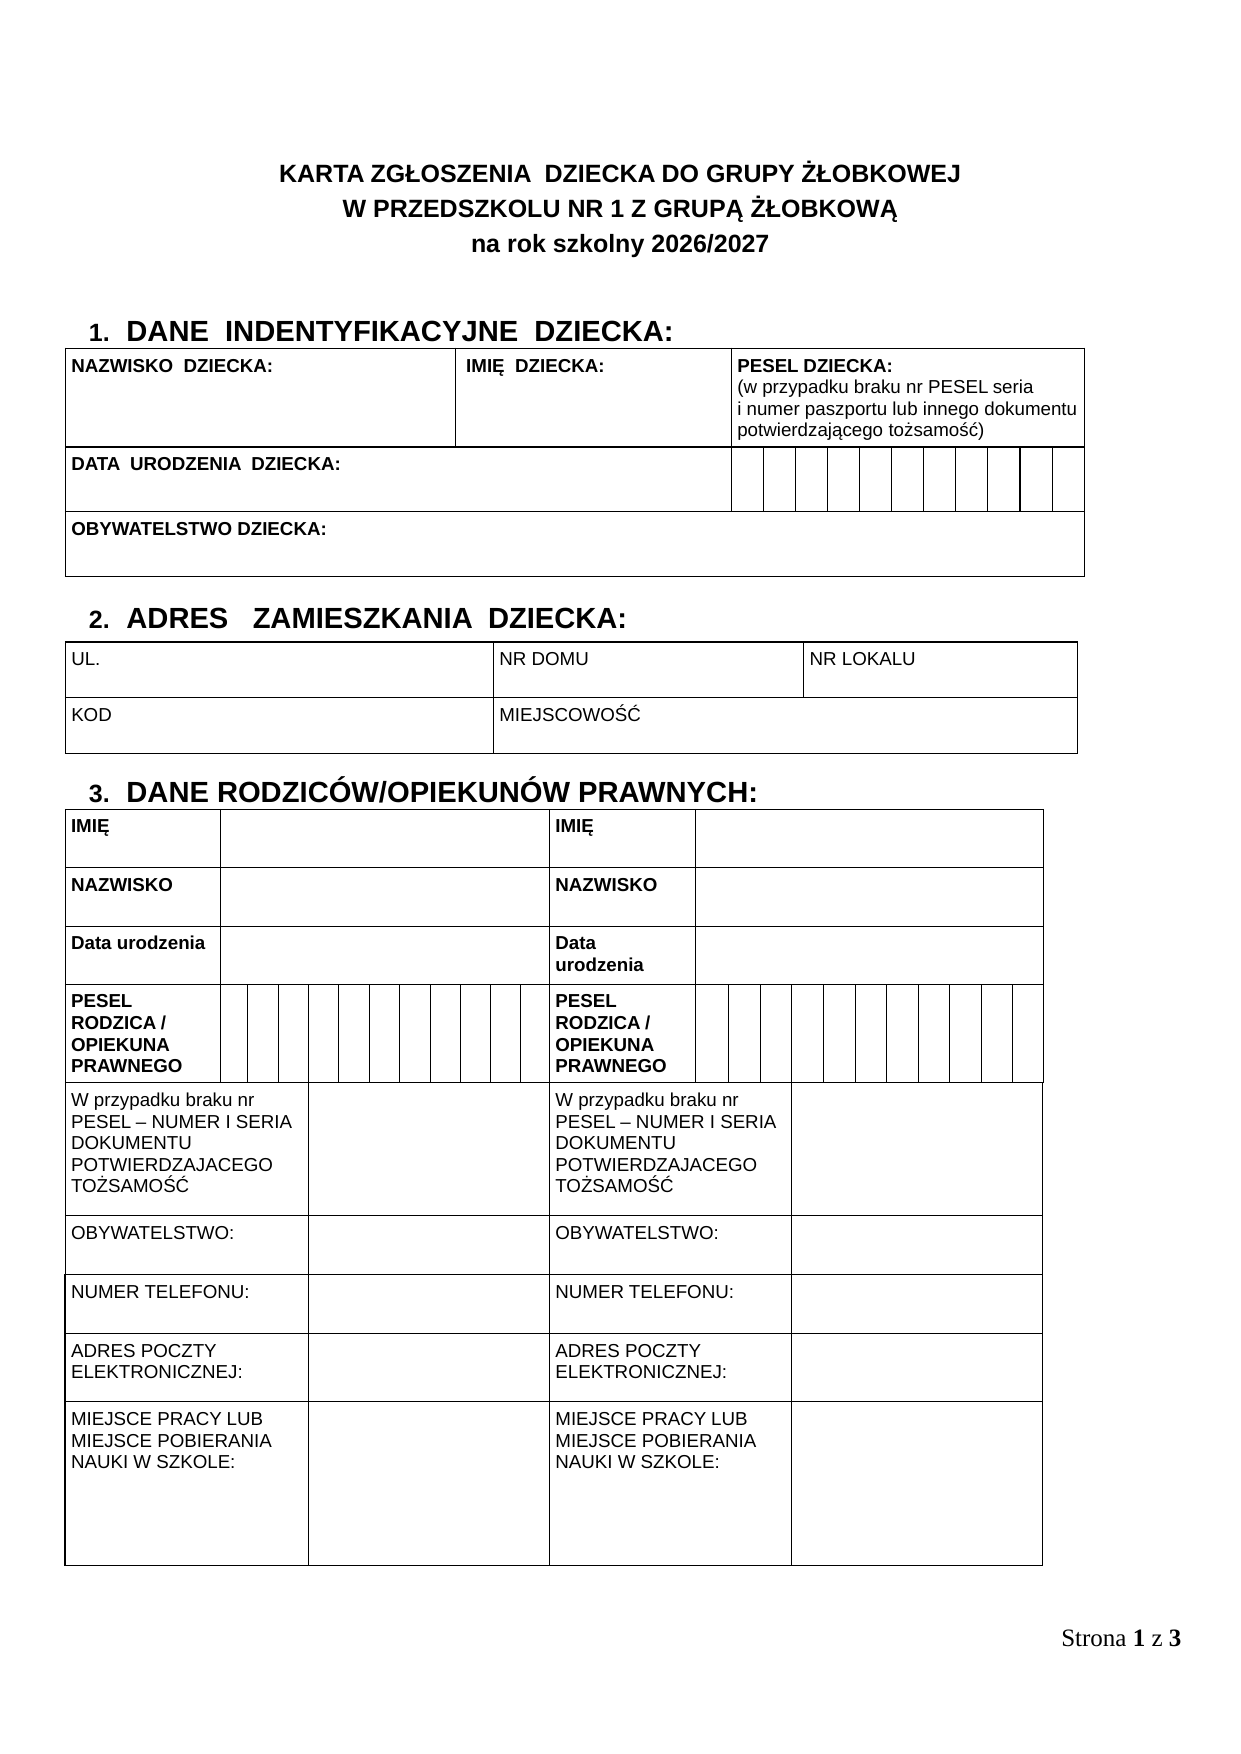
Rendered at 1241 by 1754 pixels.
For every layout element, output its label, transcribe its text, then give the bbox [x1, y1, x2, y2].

table_cell ADRES POCZTY ELEKTRONICZNEJ: [66, 1334, 308, 1401]
table_cell [796, 448, 827, 511]
table_cell [309, 985, 338, 1082]
table_cell ADRES POCZTY ELEKTRONICZNEJ: [550, 1334, 791, 1401]
table_cell [1044, 867, 1079, 926]
table_cell [1043, 1215, 1079, 1274]
table_cell PESEL RODZICA / OPIEKUNA PRAWNEGO [66, 985, 220, 1082]
list DANE INDENTYFIKACYJNE DZIECKA: [89, 314, 1181, 348]
table_cell [696, 927, 1043, 984]
table_cell DATA URODZENIA DZIECKA: [66, 448, 731, 511]
table_cell [988, 448, 1019, 511]
list DANE RODZICÓW/OPIEKUNÓW PRAWNYCH: [89, 775, 1181, 809]
table_cell [521, 985, 549, 1082]
table_cell W przypadku braku nr PESEL – NUMER I SERIA DOKUMENTU POTWIERDZAJACEGO TOŻSAMOŚĆ [550, 1083, 791, 1215]
table_cell [824, 985, 855, 1082]
table_cell [856, 985, 886, 1082]
table_cell NUMER TELEFONU: [66, 1275, 308, 1333]
table_cell [1053, 448, 1084, 511]
table_cell [1043, 1333, 1079, 1401]
table_cell [956, 448, 987, 511]
table_cell [828, 448, 859, 511]
table_cell [491, 985, 520, 1082]
table_cell [792, 1334, 1042, 1401]
table_header PESEL DZIECKA: (w przypadku braku nr PESEL seria i numer paszportu lub innego dokumentu potwierdzającego tożsamość) [732, 349, 1084, 446]
table_cell Data urodzenia [550, 927, 695, 984]
table_cell [1043, 1401, 1079, 1564]
list ADRES ZAMIESZKANIA DZIECKA: [89, 602, 1181, 635]
table_cell [792, 1083, 1042, 1215]
table_cell MIEJSCE PRACY LUB MIEJSCE POBIERANIA NAUKI W SZKOLE: [66, 1402, 308, 1564]
text KARTA ZGŁOSZENIA DZIECKA DO GRUPY ŻŁOBKOWEJ [59, 159, 1181, 187]
table_cell OBYWATELSTWO: [550, 1216, 791, 1274]
table_header [221, 810, 549, 867]
table_cell OBYWATELSTWO: [66, 1216, 308, 1274]
table_cell [1044, 984, 1079, 1082]
table_cell [309, 1216, 549, 1274]
table_cell [792, 1275, 1042, 1333]
table_cell [792, 1216, 1042, 1274]
table_header NR LOKALU [804, 643, 1077, 697]
table_cell [400, 985, 430, 1082]
table_cell OBYWATELSTWO DZIECKA: [66, 512, 1084, 576]
table_cell [761, 985, 791, 1082]
table_cell PESEL RODZICA / OPIEKUNA PRAWNEGO [550, 985, 695, 1082]
table_cell [924, 448, 955, 511]
table_cell KOD [66, 698, 493, 753]
table_cell [309, 1275, 549, 1333]
table_cell [696, 985, 728, 1082]
table_cell [982, 985, 1012, 1082]
table_cell [221, 985, 247, 1082]
table_cell [221, 868, 549, 926]
table_cell [1043, 1082, 1079, 1215]
table_cell [892, 448, 923, 511]
table_cell [887, 985, 918, 1082]
table_header IMIĘ DZIECKA: [456, 349, 731, 446]
table_cell [860, 448, 891, 511]
table_header NR DOMU [494, 643, 803, 697]
table_cell [1021, 448, 1052, 511]
table_cell W przypadku braku nr PESEL – NUMER I SERIA DOKUMENTU POTWIERDZAJACEGO TOŻSAMOŚĆ [66, 1083, 308, 1215]
table_cell NAZWISKO [550, 868, 695, 926]
table_cell NUMER TELEFONU: [550, 1275, 791, 1333]
table_header IMIĘ [550, 810, 695, 867]
table_cell [729, 985, 760, 1082]
table_cell [919, 985, 949, 1082]
table_cell NAZWISKO [66, 868, 220, 926]
table_cell Data urodzenia [66, 927, 220, 984]
table_header [1044, 809, 1079, 867]
table_cell [792, 985, 823, 1082]
table_cell [309, 1402, 549, 1564]
table_header [696, 810, 1043, 867]
table_cell MIEJSCOWOŚĆ [494, 698, 1077, 753]
table_cell [339, 985, 369, 1082]
table_header NAZWISKO DZIECKA: [66, 349, 455, 446]
table_cell [1043, 1274, 1079, 1333]
table_cell MIEJSCE PRACY LUB MIEJSCE POBIERANIA NAUKI W SZKOLE: [550, 1402, 791, 1564]
table_cell [732, 448, 763, 511]
table_cell [1044, 926, 1079, 984]
table_header UL. [66, 643, 493, 697]
table_cell [279, 985, 308, 1082]
text W PRZEDSZKOLU NR 1 Z GRUPĄ ŻŁOBKOWĄ [59, 194, 1181, 222]
table_cell [221, 927, 549, 984]
table_cell [248, 985, 278, 1082]
table_cell [461, 985, 490, 1082]
table_cell [764, 448, 795, 511]
table_header IMIĘ [66, 810, 220, 867]
table_cell [792, 1402, 1042, 1564]
table_cell [431, 985, 460, 1082]
table_cell [370, 985, 399, 1082]
table_cell [950, 985, 981, 1082]
table_cell [309, 1334, 549, 1401]
table_cell [309, 1083, 549, 1215]
table_cell [1013, 985, 1043, 1082]
table_cell [696, 868, 1043, 926]
text na rok szkolny 2026/2027 [59, 229, 1181, 257]
